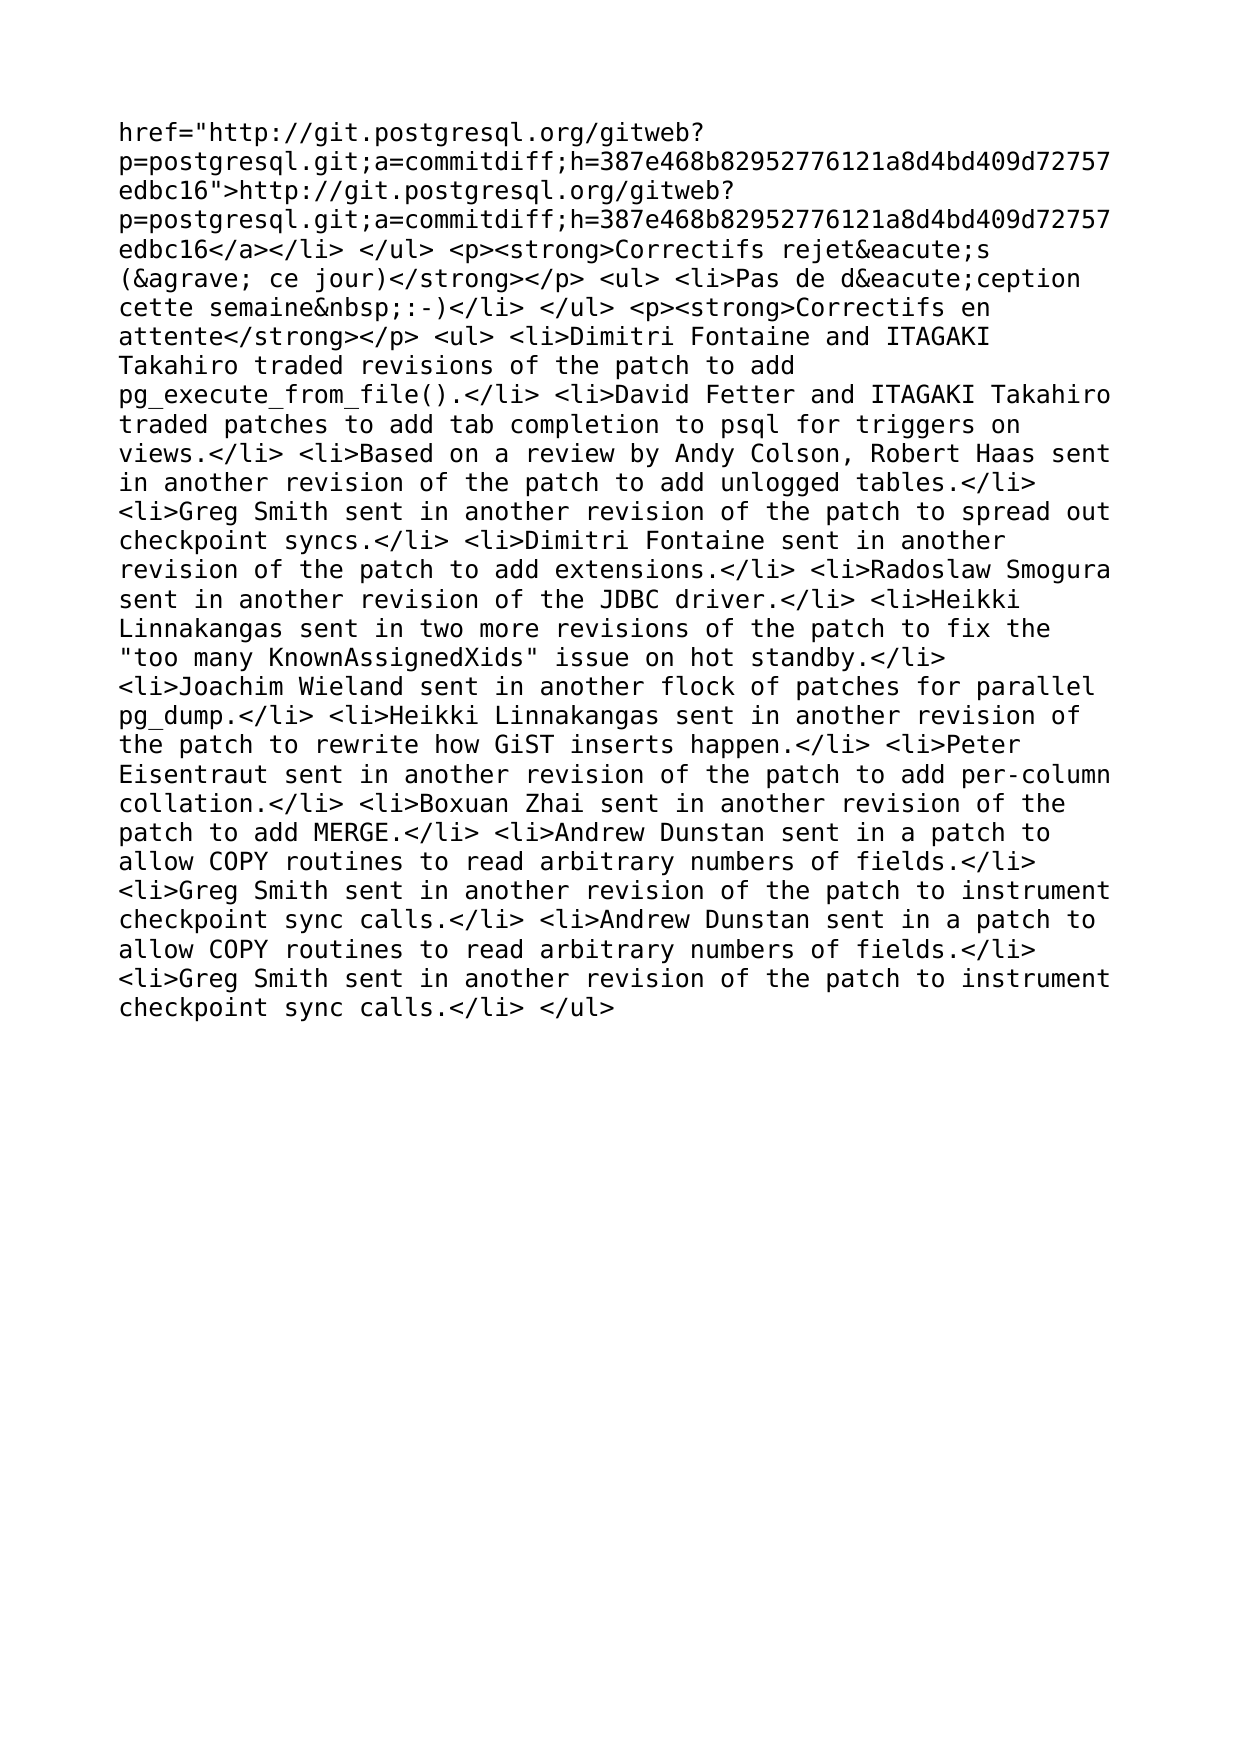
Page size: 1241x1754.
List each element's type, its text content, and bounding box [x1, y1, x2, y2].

text href="http://git.postgresql.org/gitweb?p=postgresql.git;a=commitdiff;h=387e468b82952776121a8d4bd409d72757edbc16">http://git.postgresql.org/gitweb?p=postgresql.git;a=commitdiff;h=387e468b82952776121a8d4bd409d72757edbc16</a></li> </ul> <p><strong>Correctifs rejet&eacute;s (&agrave; ce jour)</strong></p> <ul> <li>Pas de d&eacute;ception cette semaine&nbsp;:-)</li> </ul> <p><strong>Correctifs en attente</strong></p> <ul> <li>Dimitri Fontaine and ITAGAKI Takahiro traded revisions of the patch to add pg_execute_from_file().</li> <li>David Fetter and ITAGAKI Takahiro traded patches to add tab completion to psql for triggers on views.</li> <li>Based on a review by Andy Colson, Robert Haas sent in another revision of the patch to add unlogged tables.</li> <li>Greg Smith sent in another revision of the patch to spread out checkpoint syncs.</li> <li>Dimitri Fontaine sent in another revision of the patch to add extensions.</li> <li>Radoslaw Smogura sent in another revision of the JDBC driver.</li> <li>Heikki Linnakangas sent in two more revisions of the patch to fix the "too many KnownAssignedXids" issue on hot standby.</li> <li>Joachim Wieland sent in another flock of patches for parallel pg_dump.</li> <li>Heikki Linnakangas sent in another revision of the patch to rewrite how GiST inserts happen.</li> <li>Peter Eisentraut sent in another revision of the patch to add per-column collation.</li> <li>Boxuan Zhai sent in another revision of the patch to add MERGE.</li> <li>Andrew Dunstan sent in a patch to allow COPY routines to read arbitrary numbers of fields.</li> <li>Greg Smith sent in another revision of the patch to instrument checkpoint sync calls.</li> <li>Andrew Dunstan sent in a patch to allow COPY routines to read arbitrary numbers of fields.</li> <li>Greg Smith sent in another revision of the patch to instrument checkpoint sync calls.</li> </ul> [118, 118, 1122, 1022]
